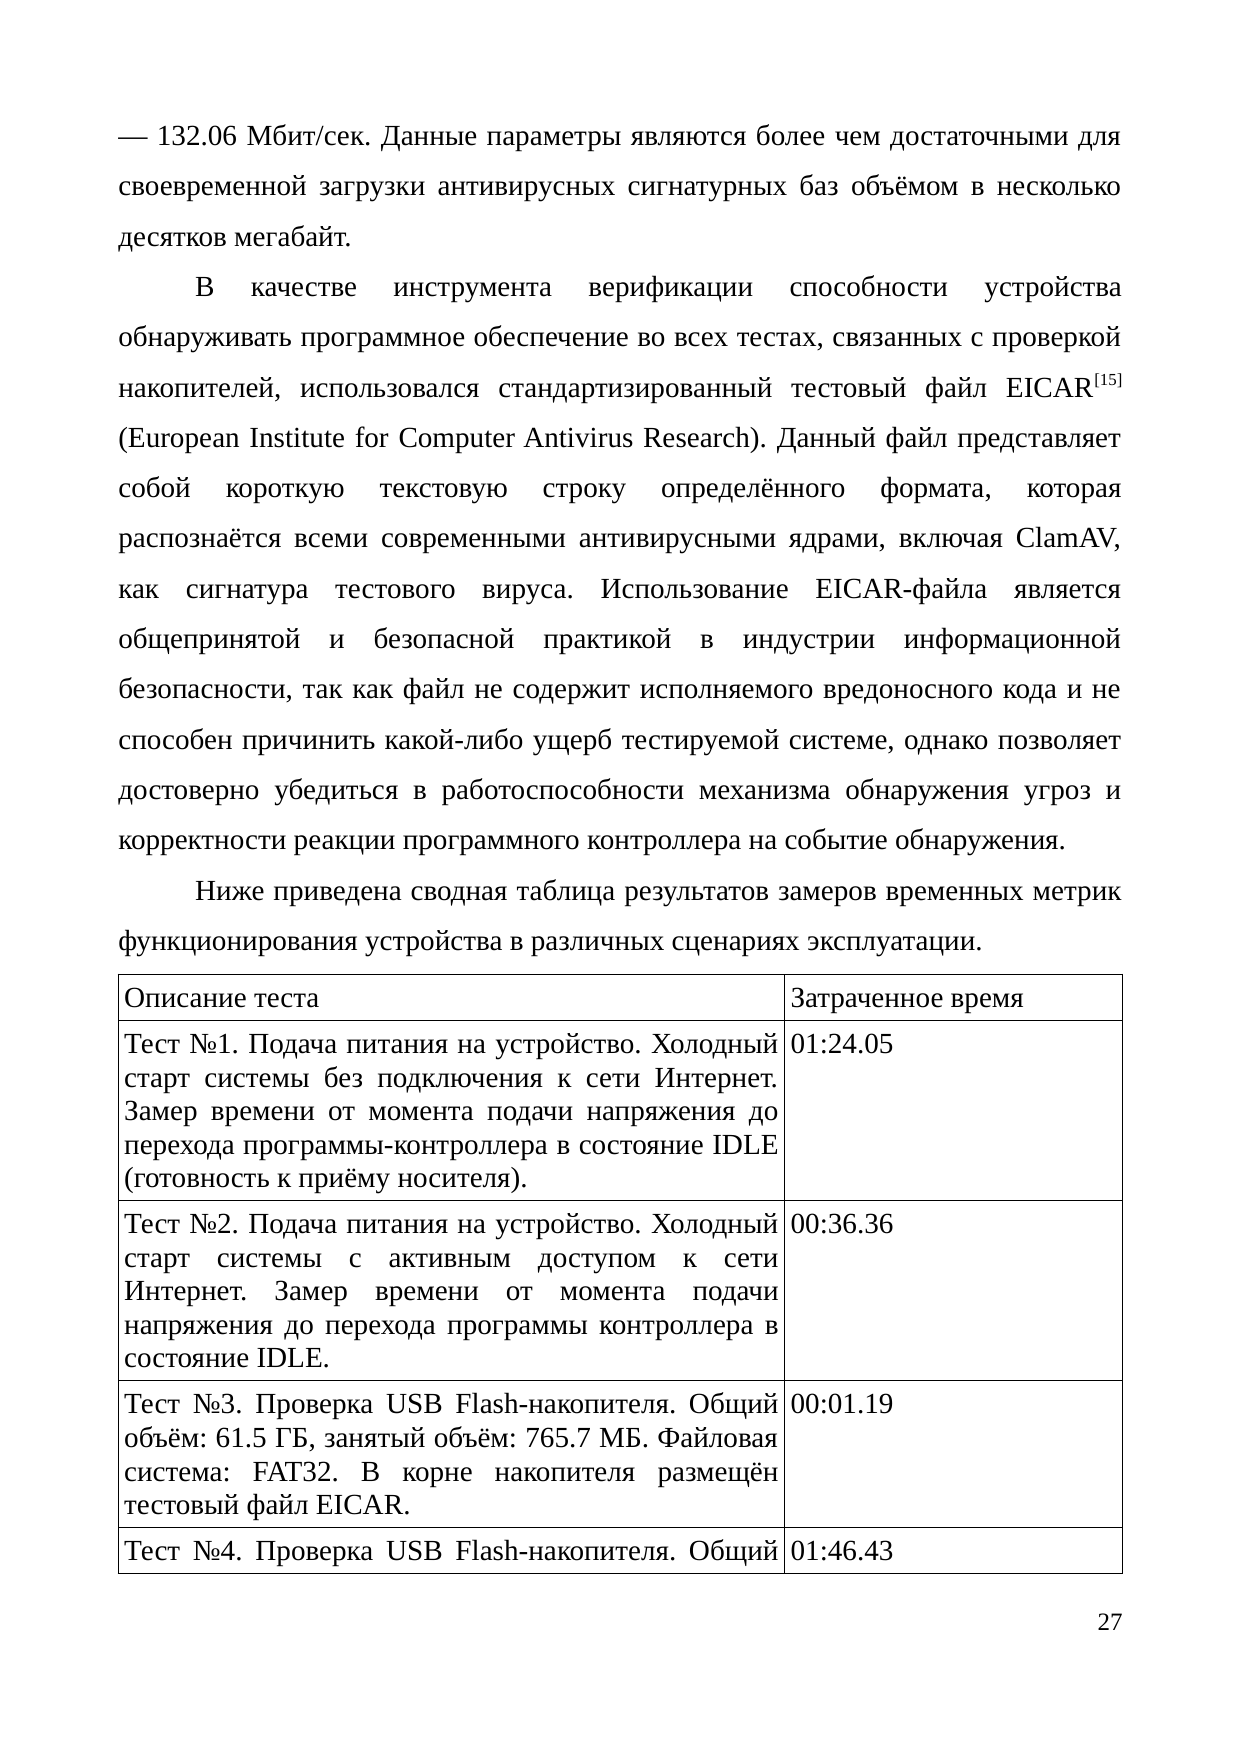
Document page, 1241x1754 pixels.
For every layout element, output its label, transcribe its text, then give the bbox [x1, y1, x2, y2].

text В качестве инструмента верификации способности устройства обнаруживать программное обеспечение во всех тестах, связанных с проверкой накопителей, использовался стандартизированный тестовый файл EICAR[15] (European Institute for Computer Antivirus Research). Данный файл представляет собой короткую текстовую строку определённого формата, которая распознаётся всеми современными антивирусными ядрами, включая ClamAV, как сигнатура тестового вируса. Использование EICAR-файла является общепринятой и безопасной практикой в индустрии информационной безопасности, так как файл не содержит исполняемого вредоносного кода и не способен причинить какой-либо ущерб тестируемой системе, однако позволяет достоверно убедиться в работоспособности механизма обнаружения угроз и корректности реакции программного контроллера на событие обнаружения. [118, 269, 1122, 856]
text Ниже приведена сводная таблица результатов замеров временных метрик функционирования устройства в различных сценариях эксплуатации. [118, 873, 1122, 957]
table_header Затраченное время [785, 975, 1122, 1019]
text — 132.06 Мбит/сек. Данные параметры являются более чем достаточными для своевременной загрузки антивирусных сигнатурных баз объёмом в несколько десятков мегабайт. [118, 118, 1122, 252]
table_cell Тест №2. Подача питания на устройство. Холодный старт системы с активным доступом к сети Интернет. Замер времени от момента подачи напряжения до перехода программы контроллера в состояние IDLE. [119, 1201, 784, 1380]
table_cell 00:01.19 [785, 1381, 1122, 1527]
table_header Описание теста [119, 975, 784, 1019]
table_cell 01:46.43 [785, 1528, 1122, 1573]
table_cell Тест №3. Проверка USB Flash-накопителя. Общий объём: 61.5 ГБ, занятый объём: 765.7 МБ. Файловая система: FAT32. В корне накопителя размещён тестовый файл EICAR. [119, 1381, 784, 1527]
table_cell Тест №4. Проверка USB Flash-накопителя. Общий [119, 1528, 784, 1573]
table_cell 01:24.05 [785, 1021, 1122, 1200]
table_cell 00:36.36 [785, 1201, 1122, 1380]
table_cell Тест №1. Подача питания на устройство. Холодный старт системы без подключения к сети Интернет. Замер времени от момента подачи напряжения до перехода программы-контроллера в состояние IDLE (готовность к приёму носителя). [119, 1021, 784, 1200]
